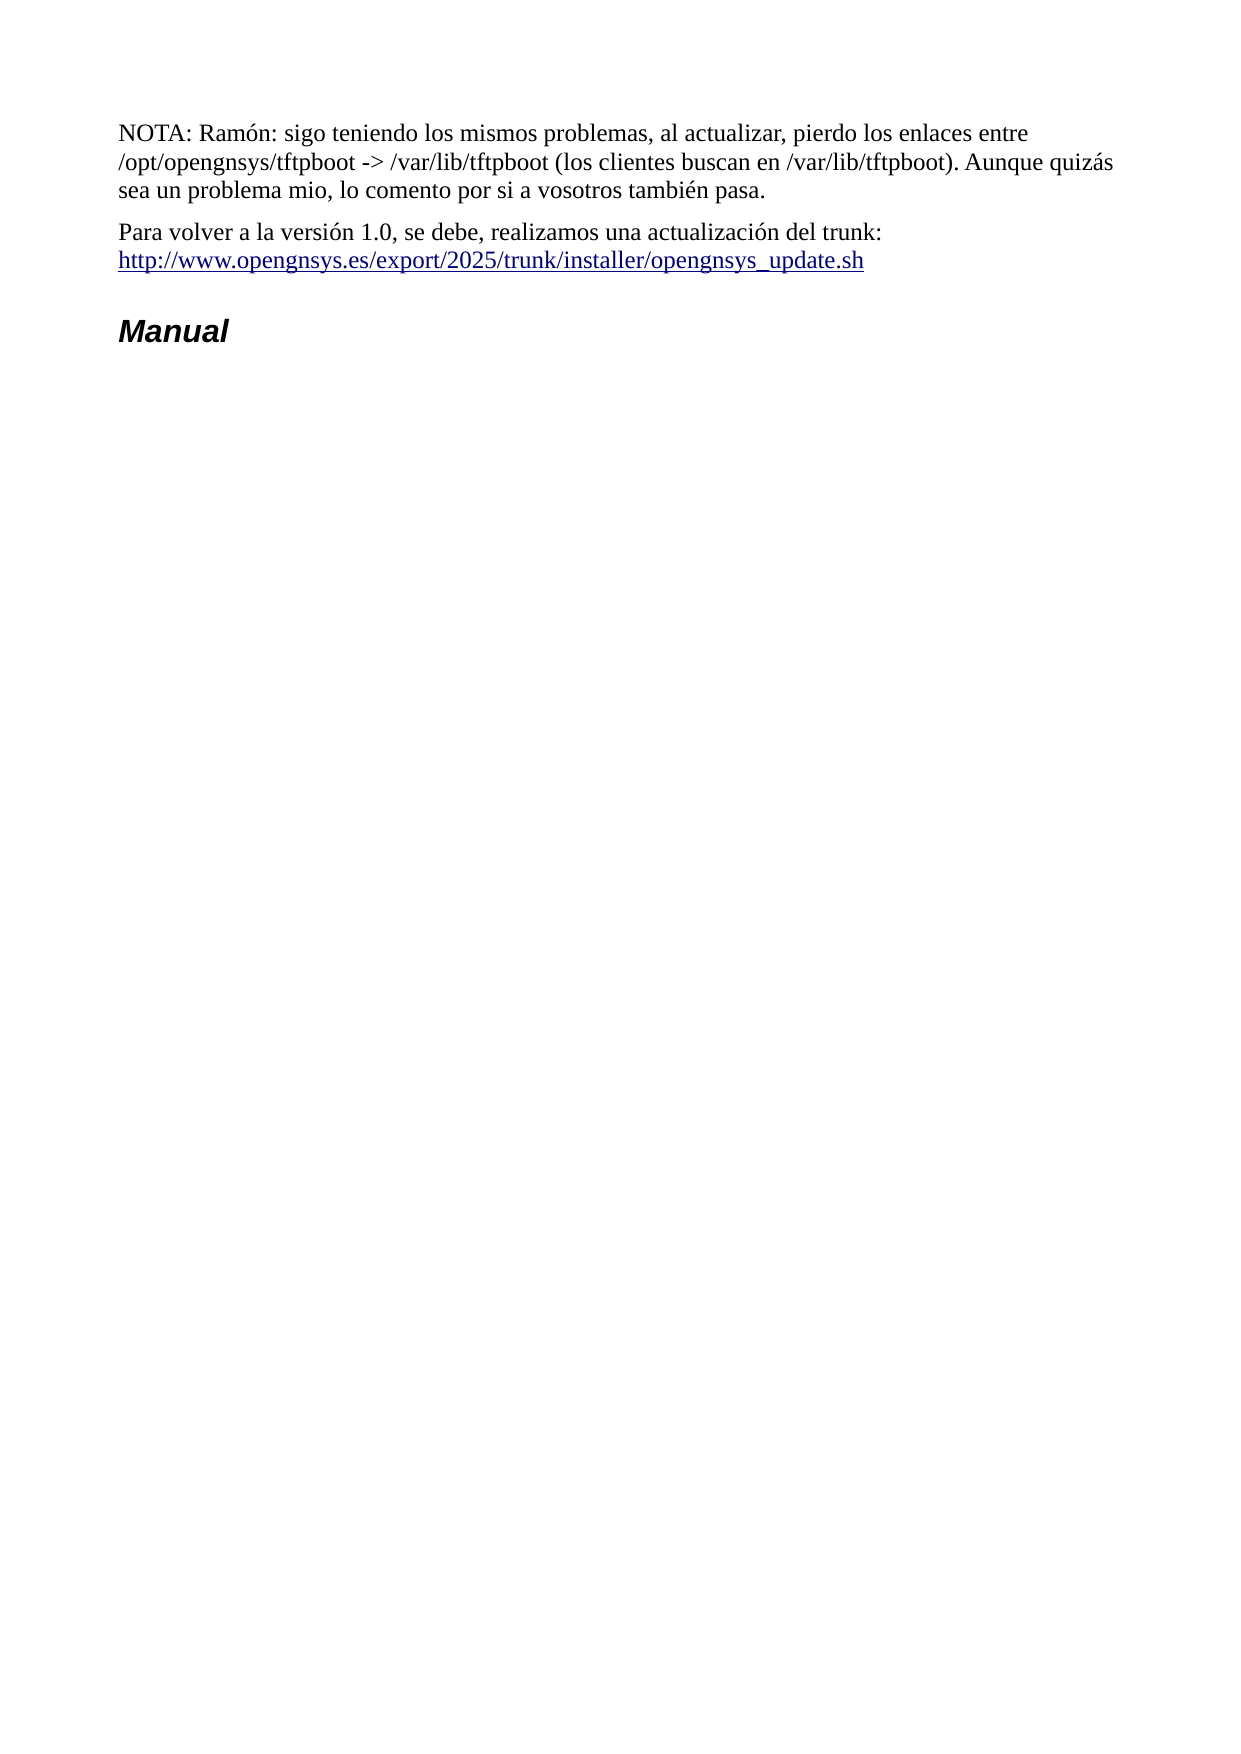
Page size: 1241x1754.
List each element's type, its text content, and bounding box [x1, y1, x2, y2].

text NOTA: Ramón: sigo teniendo los mismos problemas, al actualizar, pierdo los enlaces entre /opt/opengnsys/tftpboot -> /var/lib/tftpboot (los clientes buscan en /var/lib/tftpboot). Aunque quizás sea un problema mio, lo comento por si a vosotros también pasa. [118, 118, 1122, 204]
subtitle Manual [118, 312, 1122, 349]
text Para volver a la versión 1.0, se debe, realizamos una actualización del trunk: ​http://www.opengnsys.es/export/2025/trunk/installer/opengnsys_update.sh [118, 217, 1122, 274]
